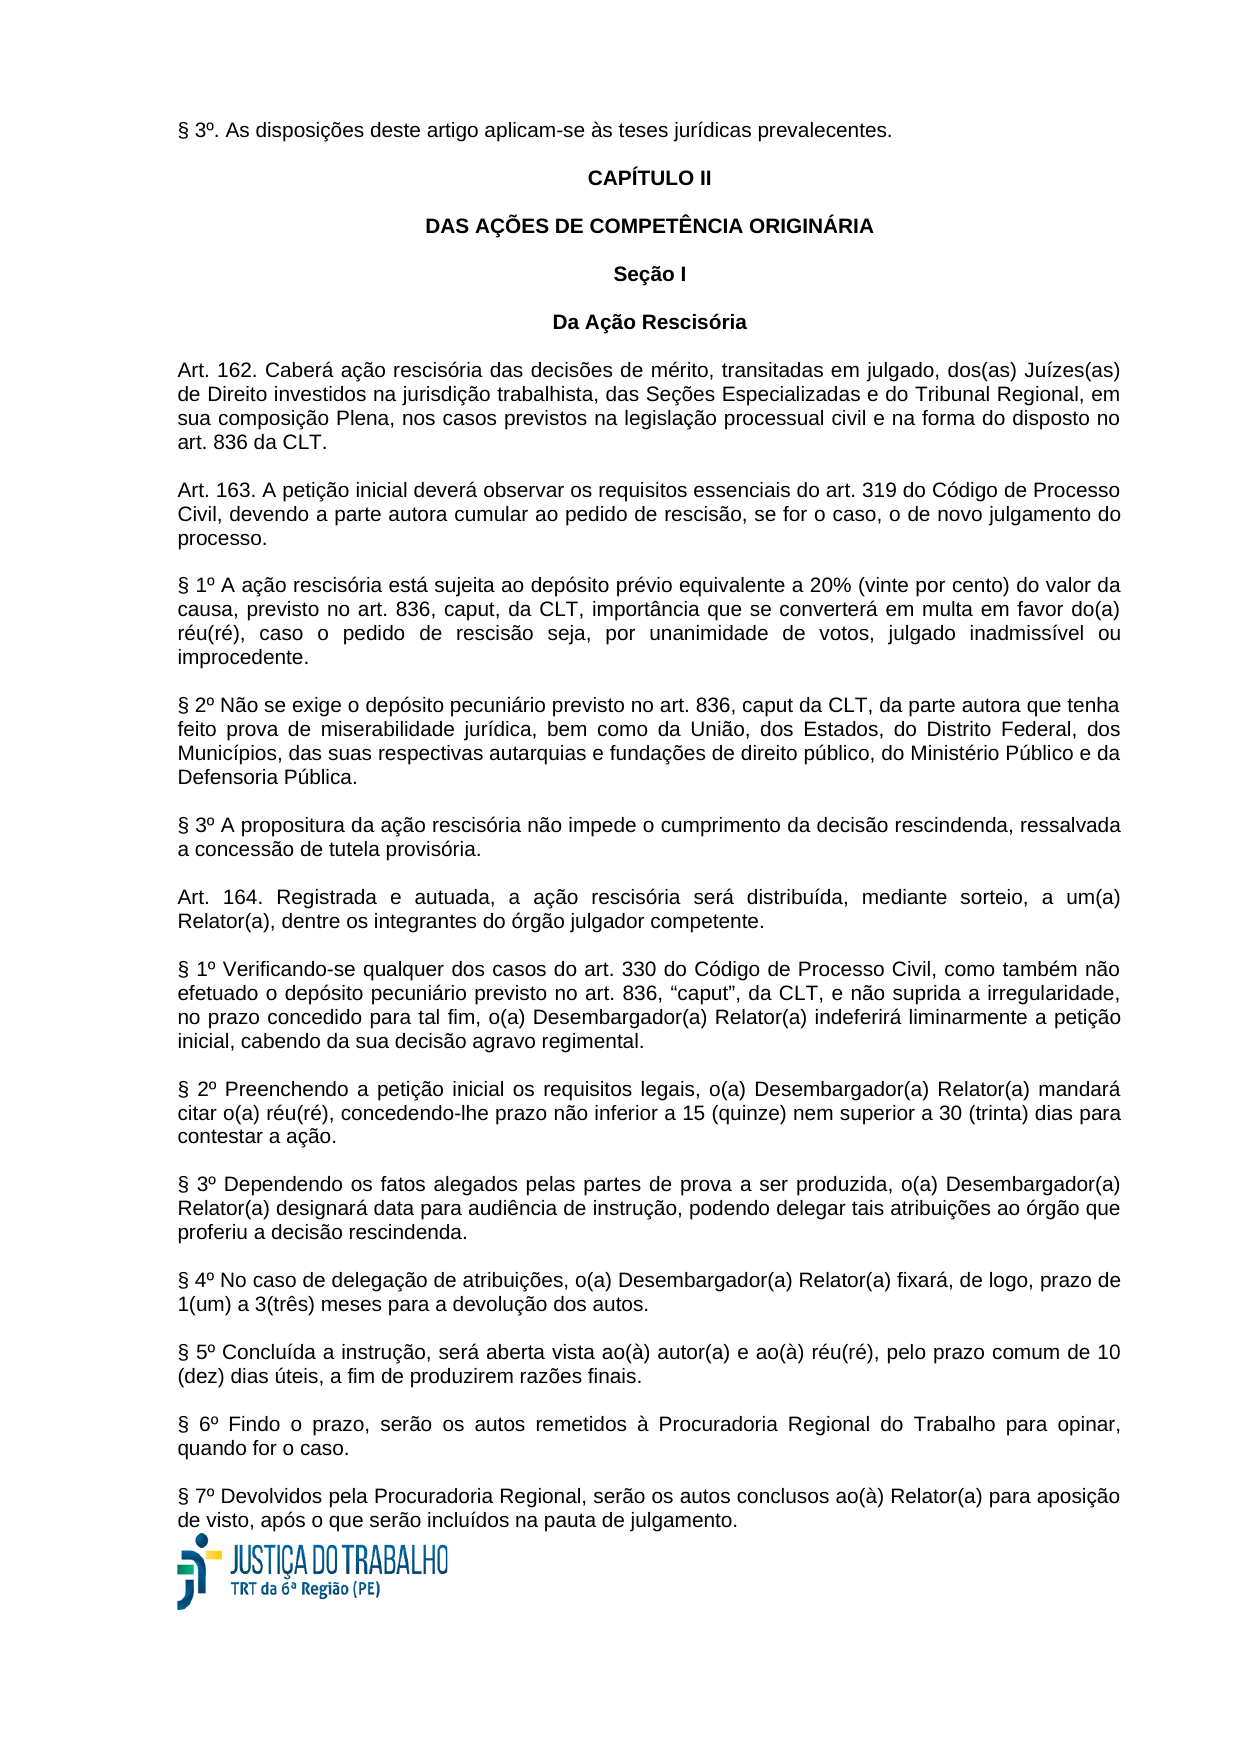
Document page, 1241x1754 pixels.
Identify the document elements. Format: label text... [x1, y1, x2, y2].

text § 1º A ação rescisória está sujeita ao depósito prévio equivalente a 20% (vinte por cento) do valor da causa, previsto no art. 836, caput, da CLT, importância que se converterá em multa em favor do(a) réu(ré), caso o pedido de rescisão seja, por unanimidade de votos, julgado inadmissível ou improcedente. [177, 573, 1122, 669]
picture [177, 1533, 448, 1610]
text Art. 163. A petição inicial deverá observar os requisitos essenciais do art. 319 do Código de Processo Civil, devendo a parte autora cumular ao pedido de rescisão, se for o caso, o de novo julgamento do processo. [177, 477, 1122, 549]
text § 6º Findo o prazo, serão os autos remetidos à Procuradoria Regional do Trabalho para opinar, quando for o caso. [177, 1412, 1122, 1460]
text Da Ação Rescisória [177, 310, 1122, 334]
text § 4º No caso de delegação de atribuições, o(a) Desembargador(a) Relator(a) fixará, de logo, prazo de 1(um) a 3(três) meses para a devolução dos autos. [177, 1268, 1122, 1316]
text § 2º Preenchendo a petição inicial os requisitos legais, o(a) Desembargador(a) Relator(a) mandará citar o(a) réu(ré), concedendo-lhe prazo não inferior a 15 (quinze) nem superior a 30 (trinta) dias para contestar a ação. [177, 1076, 1122, 1148]
text § 1º Verificando-se qualquer dos casos do art. 330 do Código de Processo Civil, como também não efetuado o depósito pecuniário previsto no art. 836, “caput”, da CLT, e não suprida a irregularidade, no prazo concedido para tal fim, o(a) Desembargador(a) Relator(a) indeferirá liminarmente a petição inicial, cabendo da sua decisão agravo regimental. [177, 957, 1122, 1052]
text § 3º Dependendo os fatos alegados pelas partes de prova a ser produzida, o(a) Desembargador(a) Relator(a) designará data para audiência de instrução, podendo delegar tais atribuições ao órgão que proferiu a decisão rescindenda. [177, 1172, 1122, 1244]
text § 3º. As disposições deste artigo aplicam-se às teses jurídicas prevalecentes. [177, 118, 1122, 142]
text CAPÍTULO II [177, 166, 1122, 190]
text Art. 162. Caberá ação rescisória das decisões de mérito, transitadas em julgado, dos(as) Juízes(as) de Direito investidos na jurisdição trabalhista, das Seções Especializadas e do Tribunal Regional, em sua composição Plena, nos casos previstos na legislação processual civil e na forma do disposto no art. 836 da CLT. [177, 358, 1122, 453]
text Art. 164. Registrada e autuada, a ação rescisória será distribuída, mediante sorteio, a um(a) Relator(a), dentre os integrantes do órgão julgador competente. [177, 885, 1122, 933]
text § 5º Concluída a instrução, será aberta vista ao(à) autor(a) e ao(à) réu(ré), pelo prazo comum de 10 (dez) dias úteis, a fim de produzirem razões finais. [177, 1340, 1122, 1388]
text § 7º Devolvidos pela Procuradoria Regional, serão os autos conclusos ao(à) Relator(a) para aposição de visto, após o que serão incluídos na pauta de julgamento. [177, 1484, 1122, 1532]
text § 2º Não se exige o depósito pecuniário previsto no art. 836, caput da CLT, da parte autora que tenha feito prova de miserabilidade jurídica, bem como da União, dos Estados, do Distrito Federal, dos Municípios, das suas respectivas autarquias e fundações de direito público, do Ministério Público e da Defensoria Pública. [177, 693, 1122, 789]
text DAS AÇÕES DE COMPETÊNCIA ORIGINÁRIA [177, 214, 1122, 238]
text § 3º A propositura da ação rescisória não impede o cumprimento da decisão rescindenda, ressalvada a concessão de tutela provisória. [177, 813, 1122, 861]
text Seção I [177, 262, 1122, 286]
